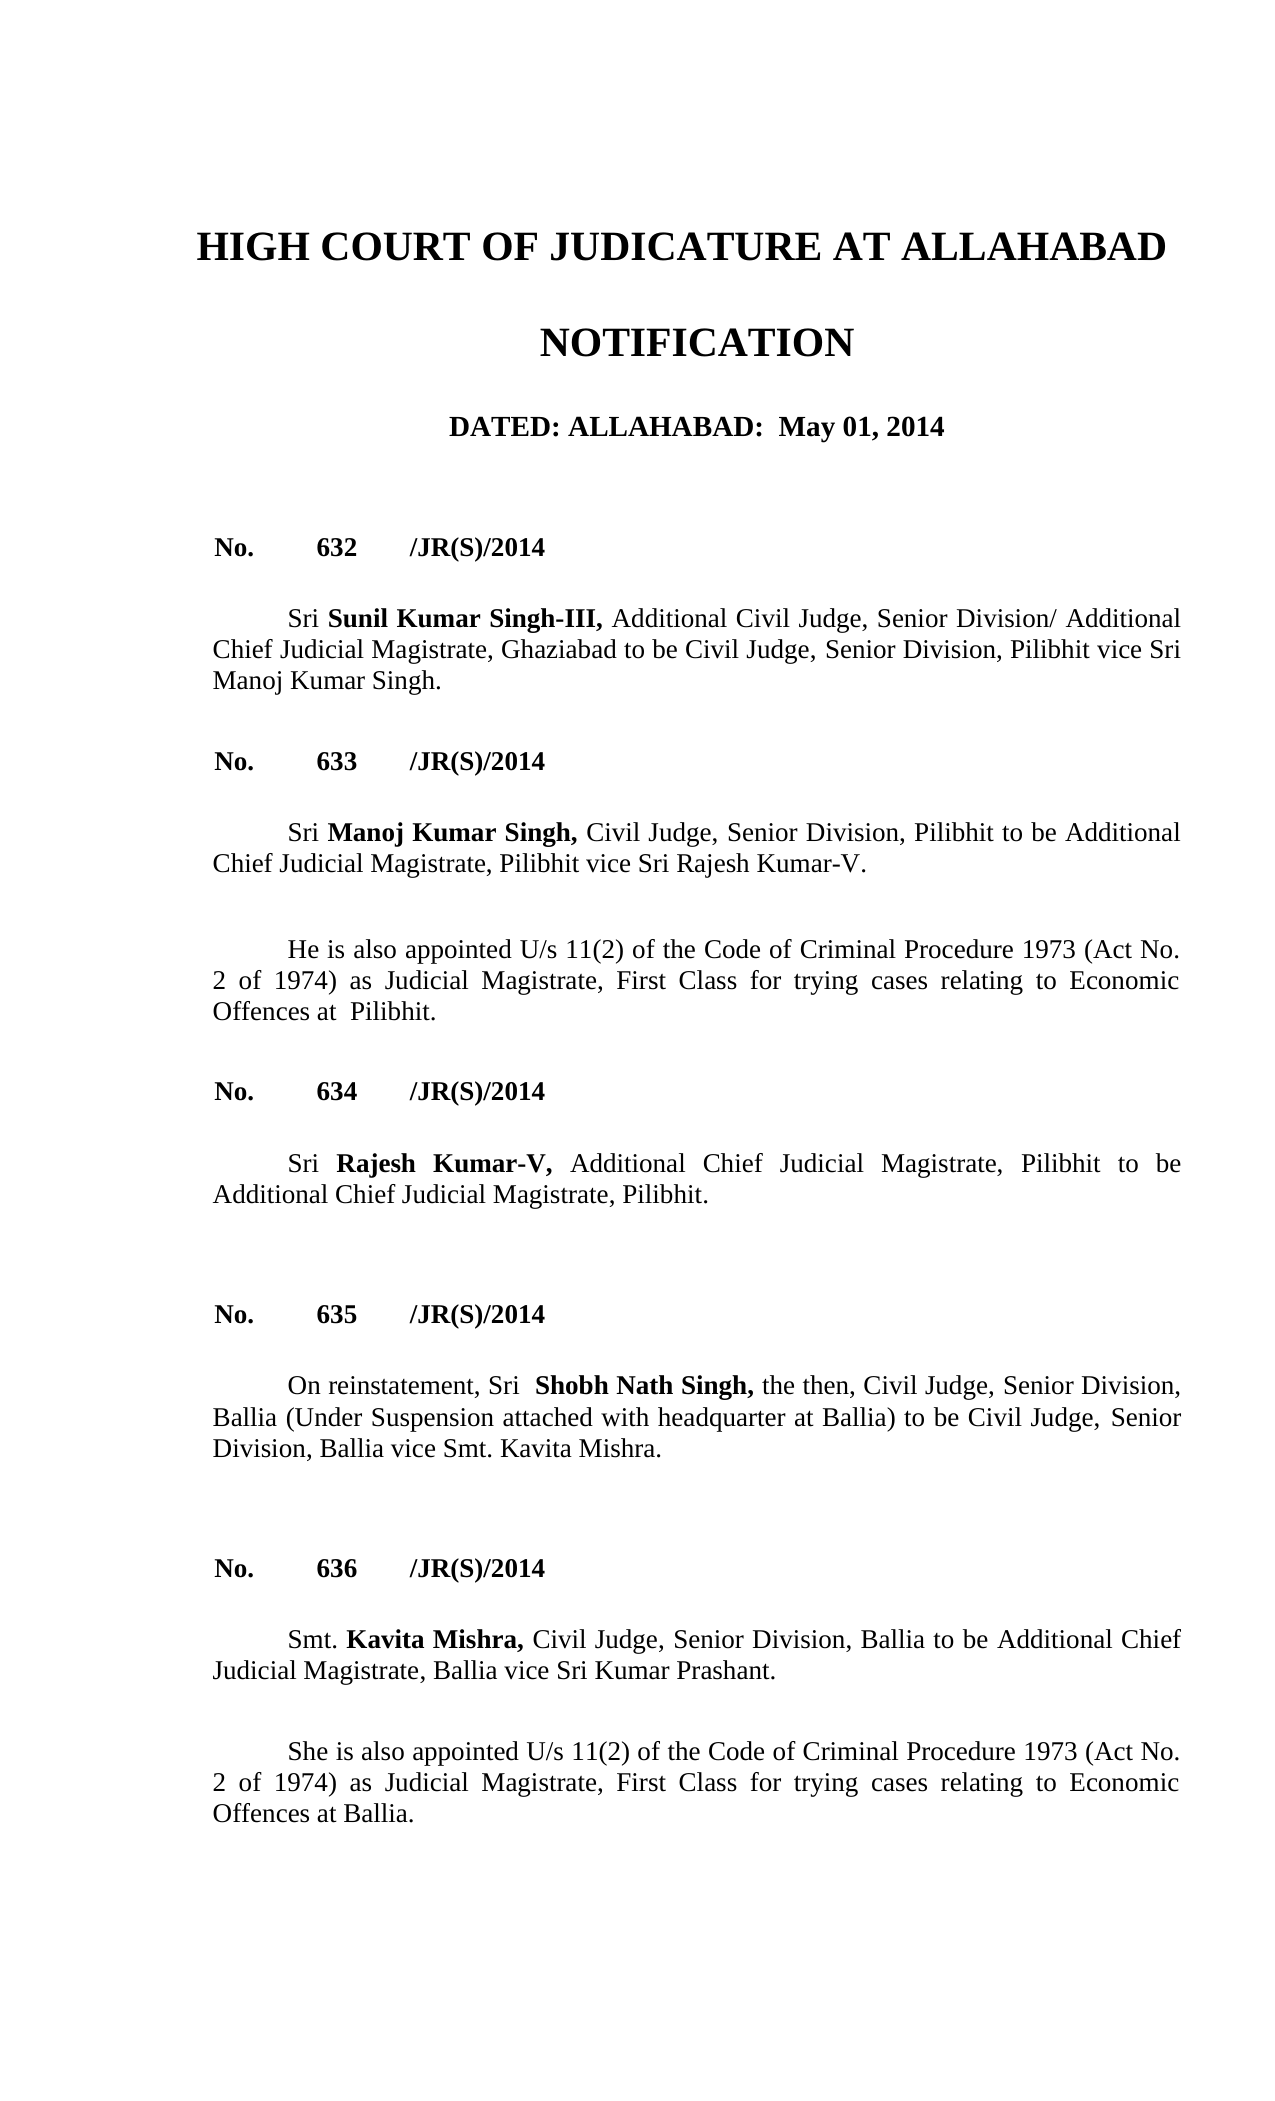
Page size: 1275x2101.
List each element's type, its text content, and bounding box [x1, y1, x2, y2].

table_header 633 [268, 745, 398, 776]
table_header /JR(S)/2014 [398, 531, 638, 562]
table_header 636 [268, 1552, 398, 1583]
table_header No. [203, 531, 268, 562]
title HIGH COURT OF JUDICATURE AT ALLAHABAD [175, 222, 1189, 270]
text He is also appointed U/s 11(2) of the Code of Criminal Procedure 1973 (Act No. 2 of 1974) as Judicial Magistrate, First Class for trying cases relating to Economic Offences at Pilibhit. [212, 933, 1181, 1026]
table_header 634 [268, 1076, 398, 1107]
table_header No. [203, 1552, 268, 1583]
text Sri Sunil Kumar Singh-III, Additional Civil Judge, Senior Division/ Additional Chief Judicial Magistrate, Ghaziabad to be Civil Judge, Senior Division, Pilibhit vice Sri Manoj Kumar Singh. [212, 602, 1181, 696]
text Sri Manoj Kumar Singh, Civil Judge, Senior Division, Pilibhit to be Additional Chief Judicial Magistrate, Pilibhit vice Sri Rajesh Kumar-V. [212, 816, 1181, 878]
table_header /JR(S)/2014 [398, 745, 638, 776]
table_header /JR(S)/2014 [398, 1298, 638, 1329]
table_header 632 [268, 531, 398, 562]
table_header No. [203, 745, 268, 776]
table_header No. [203, 1076, 268, 1107]
table_header 635 [268, 1298, 398, 1329]
subtitle NOTIFICATION [212, 318, 1181, 366]
table_header No. [203, 1298, 268, 1329]
subtitle DATED: ALLAHABAD: May 01, 2014 [212, 409, 1181, 442]
table_header /JR(S)/2014 [398, 1552, 638, 1583]
text On reinstatement, Sri Shobh Nath Singh, the then, Civil Judge, Senior Division, Ballia (Under Suspension attached with headquarter at Ballia) to be Civil Judge, Senior Division, Ballia vice Smt. Kavita Mishra. [212, 1369, 1181, 1463]
text Smt. Kavita Mishra, Civil Judge, Senior Division, Ballia to be Additional Chief Judicial Magistrate, Ballia vice Sri Kumar Prashant. [212, 1623, 1181, 1686]
table_header /JR(S)/2014 [398, 1076, 638, 1107]
text She is also appointed U/s 11(2) of the Code of Criminal Procedure 1973 (Act No. 2 of 1974) as Judicial Magistrate, First Class for trying cases relating to Economic Offences at Ballia. [212, 1735, 1181, 1828]
text Sri Rajesh Kumar-V, Additional Chief Judicial Magistrate, Pilibhit to be Additional Chief Judicial Magistrate, Pilibhit. [212, 1147, 1181, 1209]
